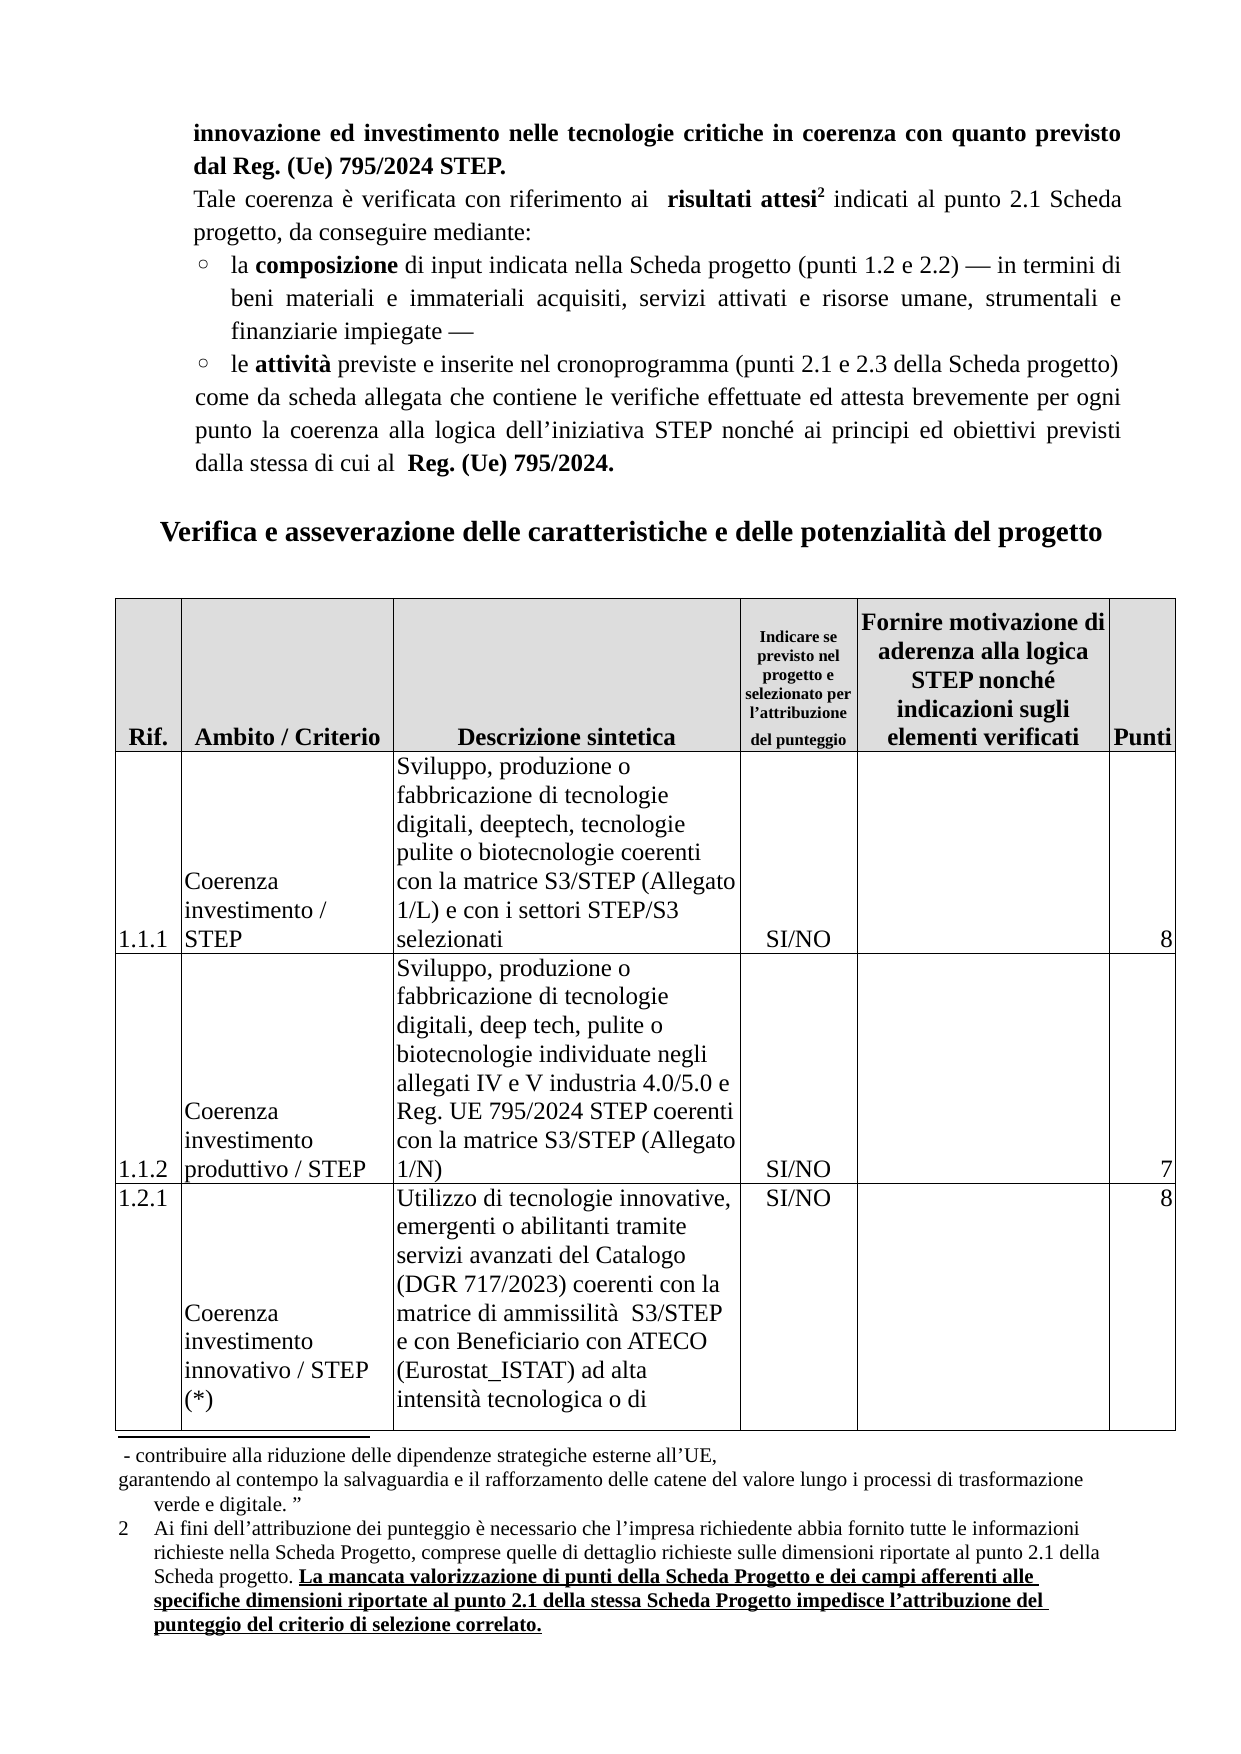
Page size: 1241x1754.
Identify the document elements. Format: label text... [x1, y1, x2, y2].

list garantendo al contempo la salvaguardia e il rafforzamento delle catene del valore lungo i processi di trasformazione verde e digitale. ” [118, 1467, 1122, 1516]
table_cell SI/NO [741, 1184, 857, 1430]
table_cell [858, 752, 1109, 952]
table_cell 8 [1110, 752, 1175, 952]
list innovazione ed investimento nelle tecnologie critiche in coerenza con quanto previsto dal Reg. (Ue) 795/2024 STEP. [156, 118, 1122, 180]
list la composizione di input indicata nella Scheda progetto (punti 1.2 e 2.2) — in termini di beni materiali e immateriali acquisiti, servizi attivati e risorse umane, strumentali e finanziarie impiegate — [193, 250, 1122, 345]
text Ai fini dell’attribuzione dei punteggio è necessario che l’impresa richiedente abbia fornito tutte le informazioni richieste nella Scheda Progetto, comprese quelle di dettaglio richieste sulle dimensioni riportate al punto 2.1 della Scheda progetto. La mancata valorizzazione di punti della Scheda Progetto e dei campi afferenti alle specifiche dimensioni riportate al punto 2.1 della stessa Scheda Progetto impedisce l’attribuzione del punteggio del criterio di selezione correlato. [118, 1516, 1122, 1636]
table_cell SI/NO [741, 752, 857, 952]
table_header Indicare se previsto nel progetto e selezionato per l’attribuzione del punteggio [741, 599, 857, 751]
list - contribuire alla riduzione delle dipendenze strategiche esterne all’UE, [118, 1443, 1122, 1467]
table_cell 1.2.1 [116, 1184, 181, 1430]
table_cell 8 [1110, 1184, 1175, 1430]
table_header Ambito / Criterio [182, 599, 393, 751]
table_header Descrizione sintetica [394, 599, 740, 751]
table_cell Sviluppo, produzione o fabbricazione di tecnologie digitali, deep tech, pulite o biotecnologie individuate negli allegati IV e V industria 4.0/5.0 e Reg. UE 795/2024 STEP coerenti con la matrice S3/STEP (Allegato 1/N) [394, 954, 740, 1183]
table_cell [858, 1184, 1109, 1430]
text Verifica e asseverazione delle caratteristiche e delle potenzialità del progetto [159, 514, 1122, 548]
table_cell [858, 954, 1109, 1183]
table_cell SI/NO [741, 954, 857, 1183]
table_cell 1.1.1 [116, 752, 181, 952]
table_cell Coerenza investimento / STEP [182, 752, 393, 952]
table_header Fornire motivazione di aderenza alla logica STEP nonché indicazioni sugli elementi verificati [858, 599, 1109, 751]
list le attività previste e inserite nel cronoprogramma (punti 2.1 e 2.3 della Scheda progetto) [193, 349, 1122, 378]
list come da scheda allegata che contiene le verifiche effettuate ed attesta brevemente per ogni punto la coerenza alla logica dell’iniziativa STEP nonché ai principi ed obiettivi previsti dalla stessa di cui al Reg. (Ue) 795/2024. [159, 382, 1122, 477]
table_cell Coerenza investimento innovativo / STEP (*) [182, 1184, 393, 1430]
table_cell Coerenza investimento produttivo / STEP [182, 954, 393, 1183]
text Tale coerenza è verificata con riferimento ai risultati attesi indicati al punto 2.1 Scheda progetto, da conseguire mediante: [193, 184, 1122, 246]
table_header Punti [1110, 599, 1175, 751]
table_cell Utilizzo di tecnologie innovative, emergenti o abilitanti tramite servizi avanzati del Catalogo (DGR 717/2023) coerenti con la matrice di ammissilità S3/STEP e con Beneficiario con ATECO (Eurostat_ISTAT) ad alta intensità tecnologica o di [394, 1184, 740, 1430]
table_cell Sviluppo, produzione o fabbricazione di tecnologie digitali, deeptech, tecnologie pulite o biotecnologie coerenti con la matrice S3/STEP (Allegato 1/L) e con i settori STEP/S3 selezionati [394, 752, 740, 952]
table_cell 1.1.2 [116, 954, 181, 1183]
table_header Rif. [116, 599, 181, 751]
table_cell 7 [1110, 954, 1175, 1183]
